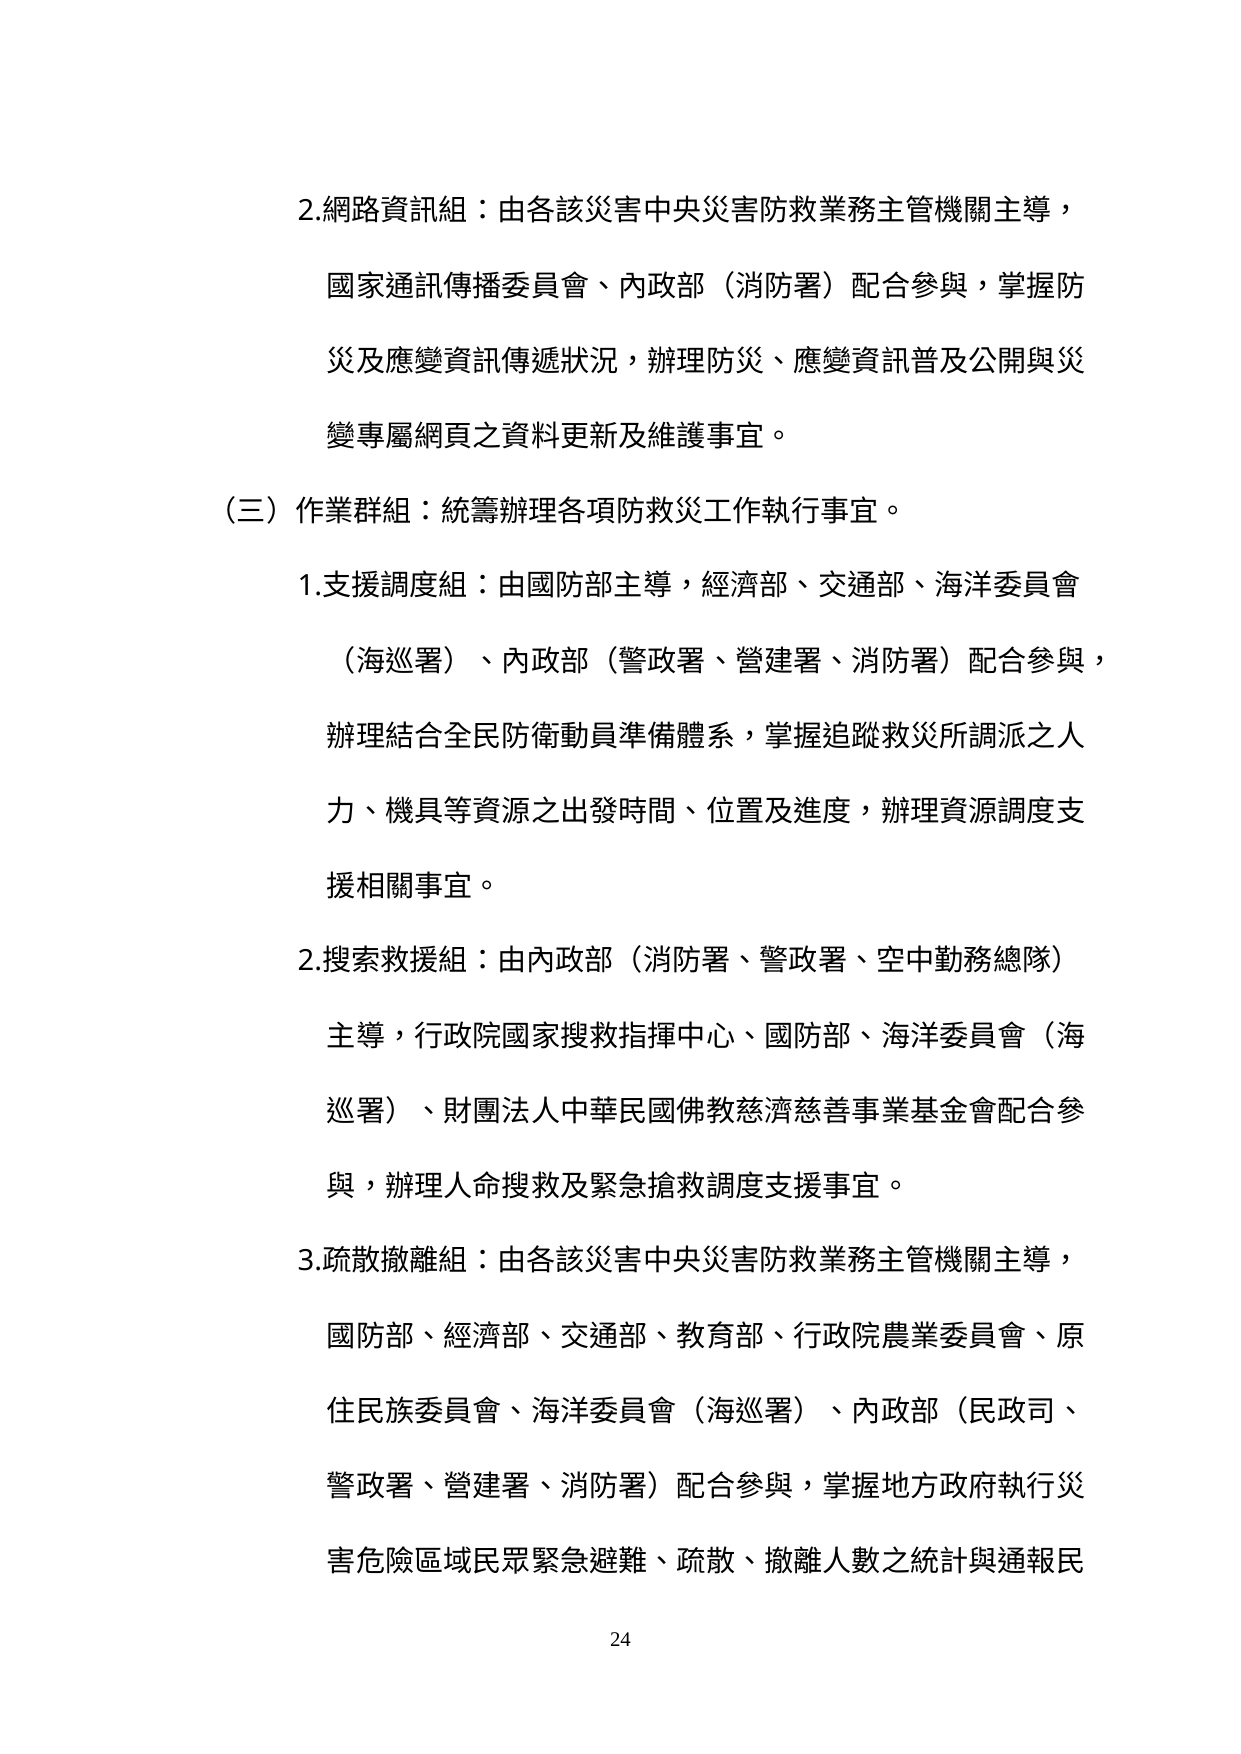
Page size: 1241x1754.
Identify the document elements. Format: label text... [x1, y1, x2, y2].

text 2.網路資訊組：由各該災害中央災害防救業務主管機關主導，國家通訊傳播委員會、內政部（消防署）配合參與，掌握防災及應變資訊傳遞狀況，辦理防災、應變資訊普及公開與災變專屬網頁之資料更新及維護事宜。 [297, 164, 1092, 464]
text 1.支援調度組：由國防部主導，經濟部、交通部、海洋委員會（海巡署）、內政部（警政署、營建署、消防署）配合參與，辦理結合全民防衛動員準備體系，掌握追蹤救災所調派之人力、機具等資源之出發時間、位置及進度，辦理資源調度支援相關事宜。 [297, 539, 1092, 914]
text （三）作業群組：統籌辦理各項防救災工作執行事宜。 [207, 464, 1092, 539]
text 3.疏散撤離組：由各該災害中央災害防救業務主管機關主導，國防部、經濟部、交通部、教育部、行政院農業委員會、原住民族委員會、海洋委員會（海巡署）、內政部（民政司、警政署、營建署、消防署）配合參與，掌握地方政府執行災害危險區域民眾緊急避難、疏散、撤離人數之統計與通報民 [297, 1214, 1092, 1589]
text 2.搜索救援組：由內政部（消防署、警政署、空中勤務總隊）主導，行政院國家搜救指揮中心、國防部、海洋委員會（海巡署）、財團法人中華民國佛教慈濟慈善事業基金會配合參與，辦理人命搜救及緊急搶救調度支援事宜。 [297, 914, 1092, 1214]
